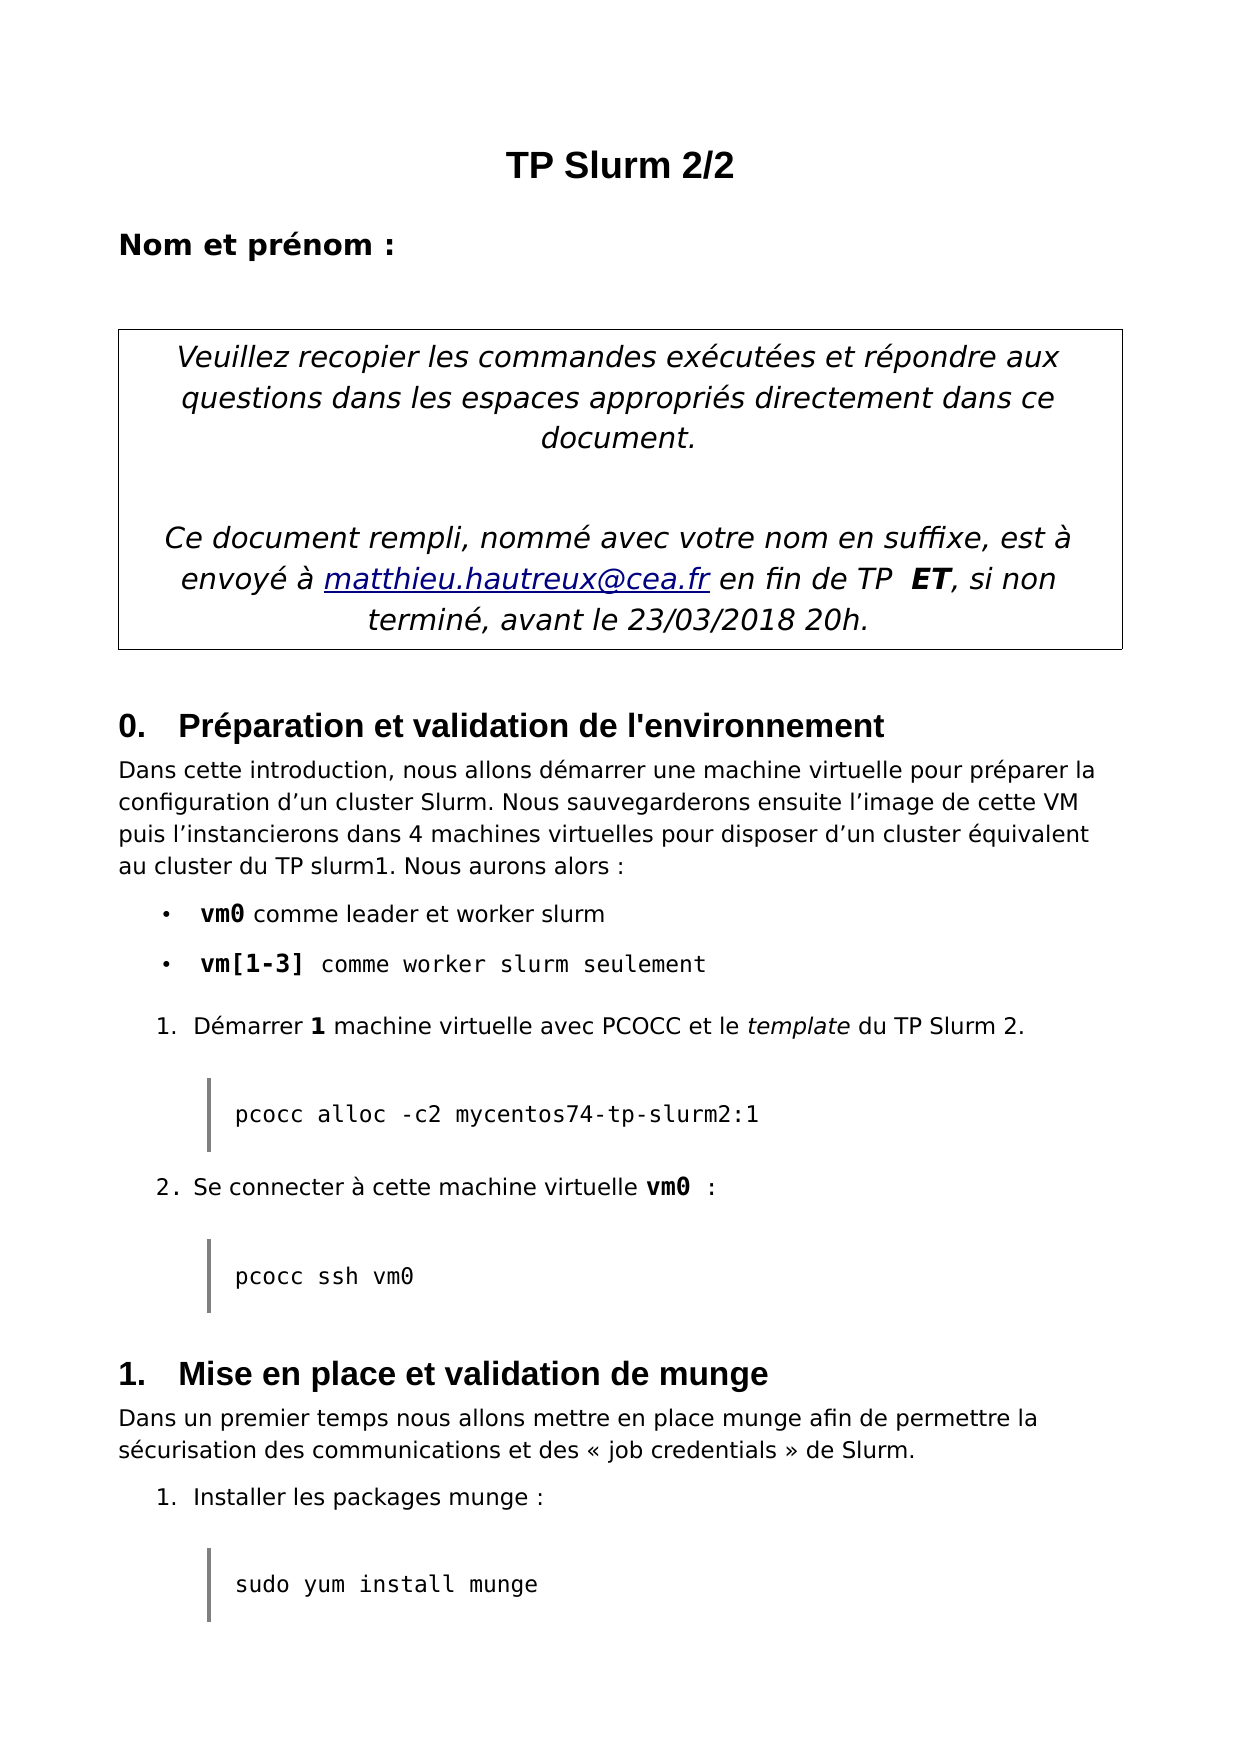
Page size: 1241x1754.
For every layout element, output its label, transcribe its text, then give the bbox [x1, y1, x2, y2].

list Installer les packages munge : [156, 1484, 1122, 1510]
list Se connecter à cette machine virtuelle vm0 : [156, 1172, 1122, 1201]
list vm[1-3] comme worker slurm seulement [162, 949, 1122, 978]
subtitle Préparation et validation de l'environnement [118, 706, 1122, 744]
text sudo yum install munge [211, 1548, 1122, 1622]
text pcocc alloc -c2 mycentos74-tp-slurm2:1 [211, 1078, 1122, 1152]
list Démarrer 1 machine virtuelle avec PCOCC et le template du TP Slurm 2. [156, 1013, 1122, 1040]
text Veuillez recopier les commandes exécutées et répondre aux questions dans les espaces appropriés directement dans ce document. [119, 330, 1122, 456]
list vm0 comme leader et worker slurm [162, 899, 1122, 929]
text pcocc ssh vm0 [211, 1239, 1122, 1313]
text Nom et prénom : [118, 229, 1122, 263]
subtitle TP Slurm 2/2 [118, 143, 1122, 187]
text Dans cette introduction, nous allons démarrer une machine virtuelle pour préparer la configuration d’un cluster Slurm. Nous sauvegarderons ensuite l’image de cette VM puis l’instancierons dans 4 machines virtuelles pour disposer d’un cluster équivalent au cluster du TP slurm1. Nous aurons alors : [118, 757, 1122, 879]
text Dans un premier temps nous allons mettre en place munge afin de permettre la sécurisation des communications et des « job credentials » de Slurm. [118, 1405, 1122, 1464]
subtitle Mise en place et validation de munge [118, 1354, 1122, 1393]
text Ce document rempli, nommé avec votre nom en suffixe, est à envoyé à matthieu.hautreux@cea.fr en fin de TP ET, si non terminé, avant le 23/03/2018 20h. [119, 509, 1122, 649]
